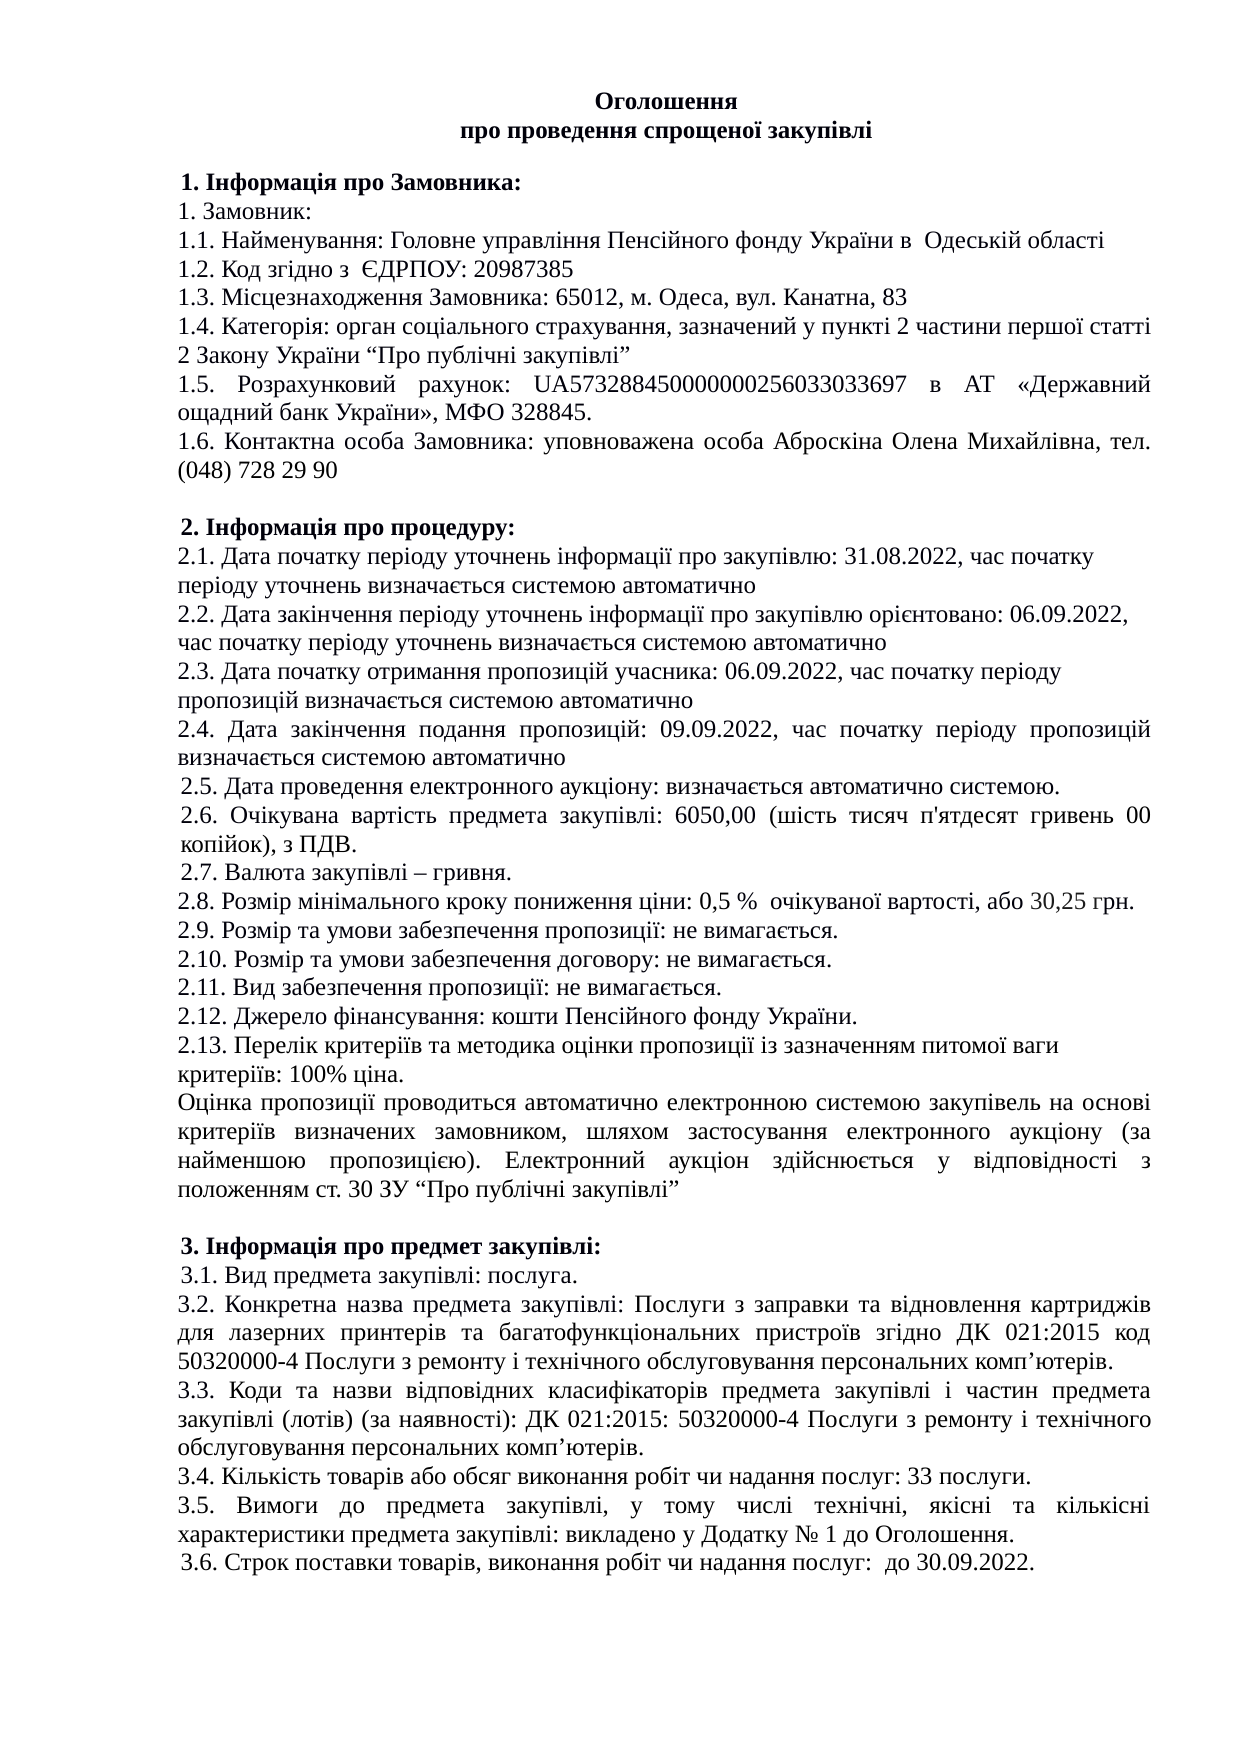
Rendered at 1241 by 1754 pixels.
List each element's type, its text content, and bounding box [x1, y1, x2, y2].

text 1. Інформація про Замовника: [180, 167, 1152, 196]
text 2.3. Дата початку отримання пропозицій учасника: 06.09.2022, час початку періоду пропозицій визначається системою автоматично [177, 656, 1152, 714]
text 2.8. Розмір мінімального кроку пониження ціни: 0,5 % очікуваної вартості, або 30,25 грн. [177, 886, 1152, 915]
text 2. Інформація про процедуру: [180, 512, 1152, 541]
text 1.1. Найменування: Головне управління Пенсійного фонду України в Одеській області [177, 225, 1152, 254]
text 1.6. Контактна особа Замовника: уповноважена особа Аброскіна Олена Михайлівна, тел. (048) 728 29 90 [177, 426, 1152, 484]
text 2.12. Джерело фінансування: кошти Пенсійного фонду України. [177, 1001, 1152, 1030]
text 1.3. Місцезнаходження Замовника: 65012, м. Одеса, вул. Канатна, 83 [177, 282, 1152, 311]
text 3.3. Коди та назви відповідних класифікаторів предмета закупівлі і частин предмета закупівлі (лотів) (за наявності): ДК 021:2015: 50320000-4 Послуги з ремонту і технічного обслуговування персональних комп’ютерів. [177, 1375, 1152, 1461]
text 1.4. Категорія: орган соціального страхування, зазначений у пункті 2 частини першої статті 2 Закону України “Про публічні закупівлі” [177, 311, 1152, 369]
text Оцінка пропозиції проводиться автоматично електронною системою закупівель на основі критеріїв визначених замовником, шляхом застосування електронного аукціону (за найменшою пропозицією). Електронний аукціон здійснюється у відповідності з положенням ст. 30 ЗУ “Про публічні закупівлі” [177, 1087, 1152, 1202]
text 2.7. Валюта закупівлі – гривня. [180, 857, 1152, 886]
text 2.4. Дата закінчення подання пропозицій: 09.09.2022, час початку періоду пропозицій визначається системою автоматично [177, 714, 1152, 771]
text 2.10. Розмір та умови забезпечення договору: не вимагається. [177, 944, 1152, 972]
text 1. Замовник: [177, 196, 1152, 225]
text 2.11. Вид забезпечення пропозиції: не вимагається. [177, 972, 1152, 1001]
text 2.6. Очікувана вартість предмета закупівлі: 6050,00 (шість тисяч п'ятдесят гривень 00 копійок), з ПДВ. [180, 800, 1152, 857]
text про проведення спрощеної закупівлі [180, 115, 1152, 143]
text 3.1. Вид предмета закупівлі: послуга. [180, 1260, 1152, 1289]
text 3. Інформація про предмет закупівлі: [180, 1231, 1152, 1260]
text 3.2. Конкретна назва предмета закупівлі: Послуги з заправки та відновлення картриджів для лазерних принтерів та багатофункціональних пристроїв згідно ДК 021:2015 код 50320000-4 Послуги з ремонту і технічного обслуговування персональних комп’ютерів. [177, 1289, 1152, 1375]
text 3.6. Строк поставки товарів, виконання робіт чи надання послуг: до 30.09.2022. [180, 1547, 1152, 1576]
text 1.2. Код згідно з ЄДРПОУ: 20987385 [177, 254, 1152, 282]
text 3.4. Кількість товарів або обсяг виконання робіт чи надання послуг: 33 послуги. [177, 1461, 1152, 1490]
text 2.2. Дата закінчення періоду уточнень інформації про закупівлю орієнтовано: 06.09.2022, час початку періоду уточнень визначається системою автоматично [177, 599, 1152, 656]
text 2.5. Дата проведення електронного аукціону: визначається автоматично системою. [180, 771, 1152, 800]
text 1.5. Розрахунковий рахунок: UA573288450000000256033033697 в АТ «Державний ощадний банк України», МФО 328845. [177, 369, 1152, 426]
text 2.1. Дата початку періоду уточнень інформації про закупівлю: 31.08.2022, час початку періоду уточнень визначається системою автоматично [177, 541, 1152, 599]
text 3.5. Вимоги до предмета закупівлі, у тому числі технічні, якісні та кількісні характеристики предмета закупівлі: викладено у Додатку № 1 до Оголошення. [177, 1490, 1152, 1547]
text 2.13. Перелік критеріїв та методика оцінки пропозиції із зазначенням питомої ваги критеріїв: 100% ціна. [177, 1030, 1152, 1087]
text Оголошення [180, 86, 1152, 115]
text 2.9. Розмір та умови забезпечення пропозиції: не вимагається. [177, 915, 1152, 944]
